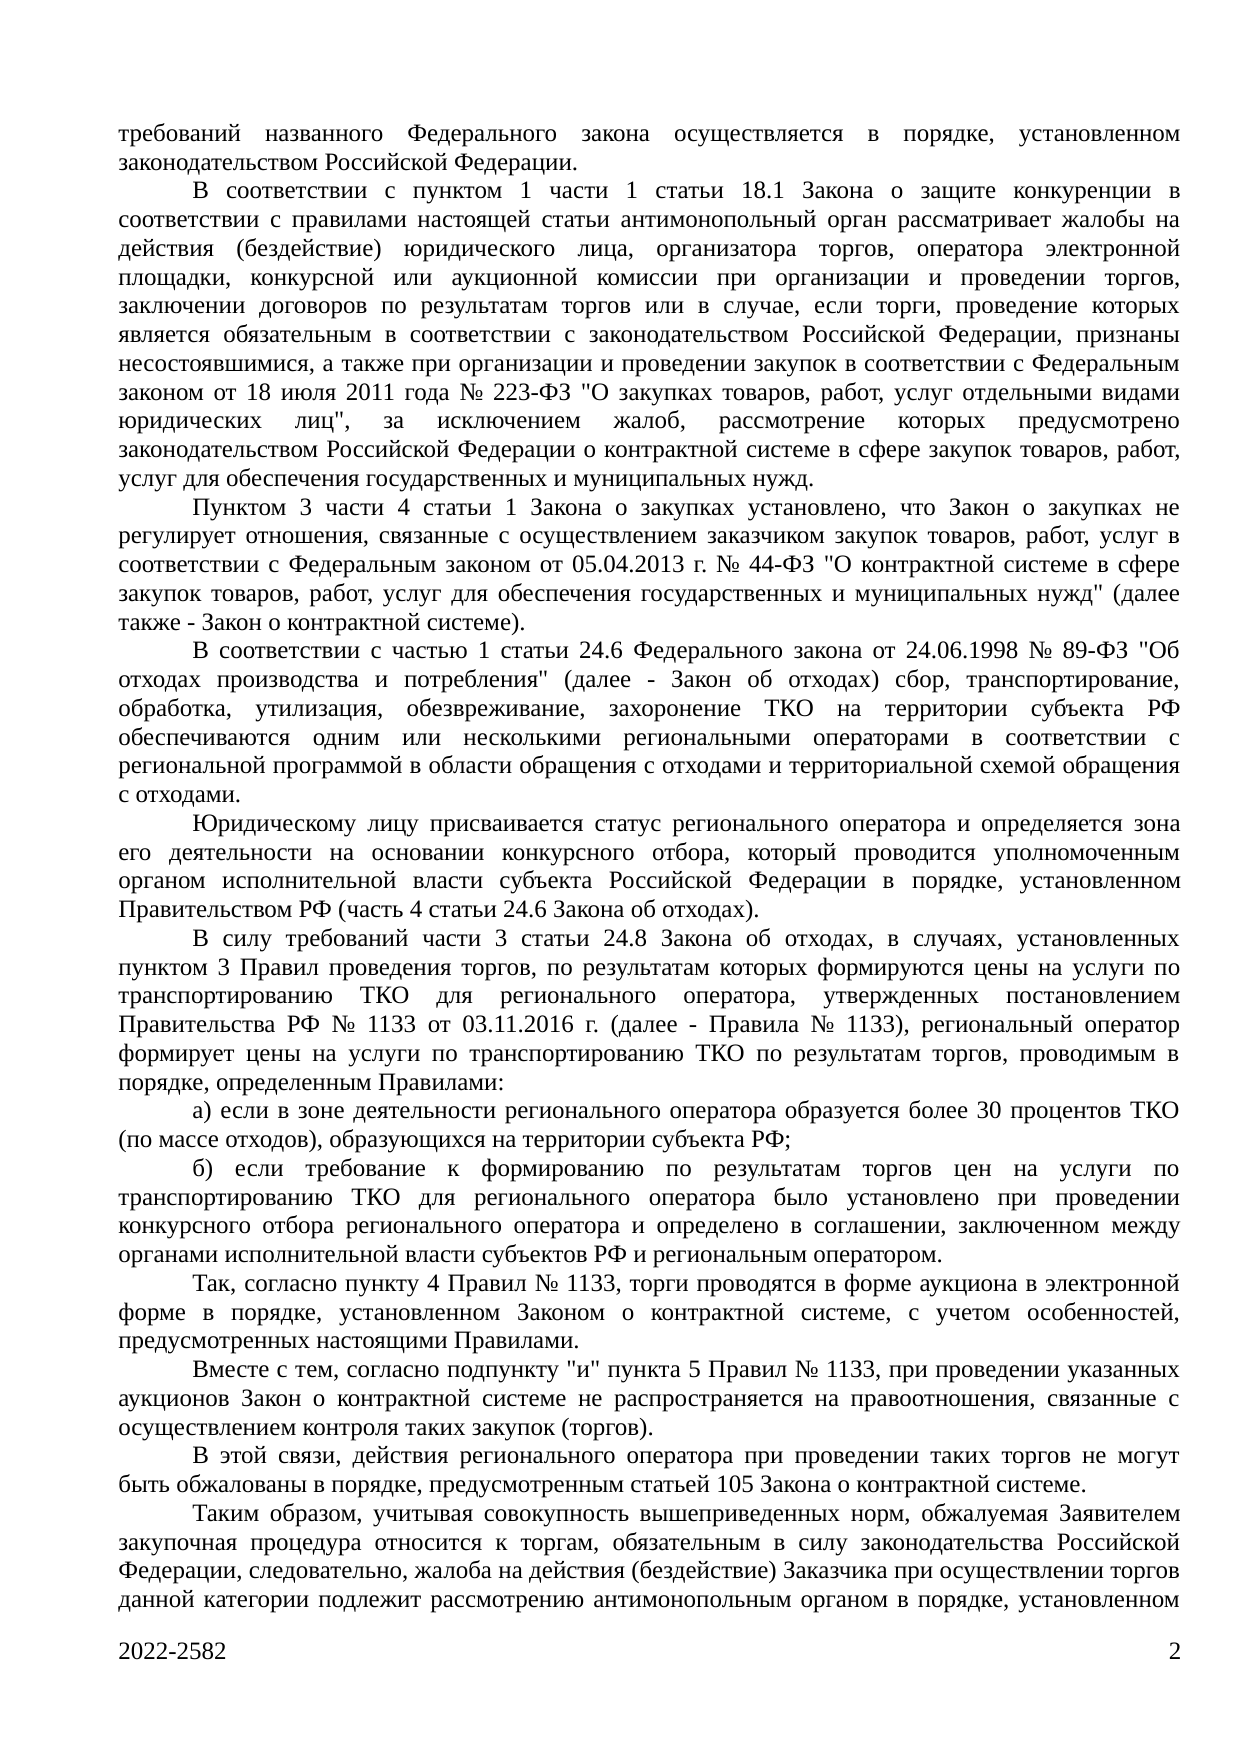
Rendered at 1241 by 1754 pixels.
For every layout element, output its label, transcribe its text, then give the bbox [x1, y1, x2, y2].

text Юридическому лицу присваивается статус регионального оператора и определяется зона его деятельности на основании конкурсного отбора, который проводится уполномоченным органом исполнительной власти субъекта Российской Федерации в порядке, установленном Правительством РФ (часть 4 статьи 24.6 Закона об отходах). [118, 808, 1181, 923]
text Пунктом 3 части 4 статьи 1 Закона о закупках установлено, что Закон о закупках не регулирует отношения, связанные с осуществлением заказчиком закупок товаров, работ, услуг в соответствии с Федеральным законом от 05.04.2013 г. № 44-ФЗ "О контрактной системе в сфере закупок товаров, работ, услуг для обеспечения государственных и муниципальных нужд" (далее также - Закон о контрактной системе). [118, 492, 1181, 636]
text В этой связи, действия регионального оператора при проведении таких торгов не могут быть обжалованы в порядке, предусмотренным статьей 105 Закона о контрактной системе. [118, 1441, 1181, 1498]
text Так, согласно пункту 4 Правил № 1133, торги проводятся в форме аукциона в электронной форме в порядке, установленном Законом о контрактной системе, с учетом особенностей, предусмотренных настоящими Правилами. [118, 1268, 1181, 1354]
text В соответствии с частью 1 статьи 24.6 Федерального закона от 24.06.1998 № 89-ФЗ "Об отходах производства и потребления" (далее - Закон об отходах) сбор, транспортирование, обработка, утилизация, обезвреживание, захоронение ТКО на территории субъекта РФ обеспечиваются одним или несколькими региональными операторами в соответствии с региональной программой в области обращения с отходами и территориальной схемой обращения с отходами. [118, 636, 1181, 808]
text Таким образом, учитывая совокупность вышеприведенных норм, обжалуемая Заявителем закупочная процедура относится к торгам, обязательным в силу законодательства Российской Федерации, следовательно, жалоба на действия (бездействие) Заказчика при осуществлении торгов данной категории подлежит рассмотрению антимонопольным органом в порядке, установленном [118, 1498, 1181, 1613]
text а) если в зоне деятельности регионального оператора образуется более 30 процентов ТКО (по массе отходов), образующихся на территории субъекта РФ; [118, 1096, 1181, 1153]
text требований названного Федерального закона осуществляется в порядке, установленном законодательством Российской Федерации. [118, 118, 1181, 176]
text Вместе с тем, согласно подпункту "и" пункта 5 Правил № 1133, при проведении указанных аукционов Закон о контрактной системе не распространяется на правоотношения, связанные с осуществлением контроля таких закупок (торгов). [118, 1354, 1181, 1441]
text В соответствии с пунктом 1 части 1 статьи 18.1 Закона о защите конкуренции в соответствии с правилами настоящей статьи антимонопольный орган рассматривает жалобы на действия (бездействие) юридического лица, организатора торгов, оператора электронной площадки, конкурсной или аукционной комиссии при организации и проведении торгов, заключении договоров по результатам торгов или в случае, если торги, проведение которых является обязательным в соответствии с законодательством Российской Федерации, признаны несостоявшимися, а также при организации и проведении закупок в соответствии с Федеральным законом от 18 июля 2011 года № 223-ФЗ "О закупках товаров, работ, услуг отдельными видами юридических лиц", за исключением жалоб, рассмотрение которых предусмотрено законодательством Российской Федерации о контрактной системе в сфере закупок товаров, работ, услуг для обеспечения государственных и муниципальных нужд. [118, 176, 1181, 492]
text б) если требование к формированию по результатам торгов цен на услуги по транспортированию ТКО для регионального оператора было установлено при проведении конкурсного отбора регионального оператора и определено в соглашении, заключенном между органами исполнительной власти субъектов РФ и региональным оператором. [118, 1153, 1181, 1268]
text В силу требований части 3 статьи 24.8 Закона об отходах, в случаях, установленных пунктом 3 Правил проведения торгов, по результатам которых формируются цены на услуги по транспортированию ТКО для регионального оператора, утвержденных постановлением Правительства РФ № 1133 от 03.11.2016 г. (далее - Правила № 1133), региональный оператор формирует цены на услуги по транспортированию ТКО по результатам торгов, проводимым в порядке, определенным Правилами: [118, 923, 1181, 1096]
